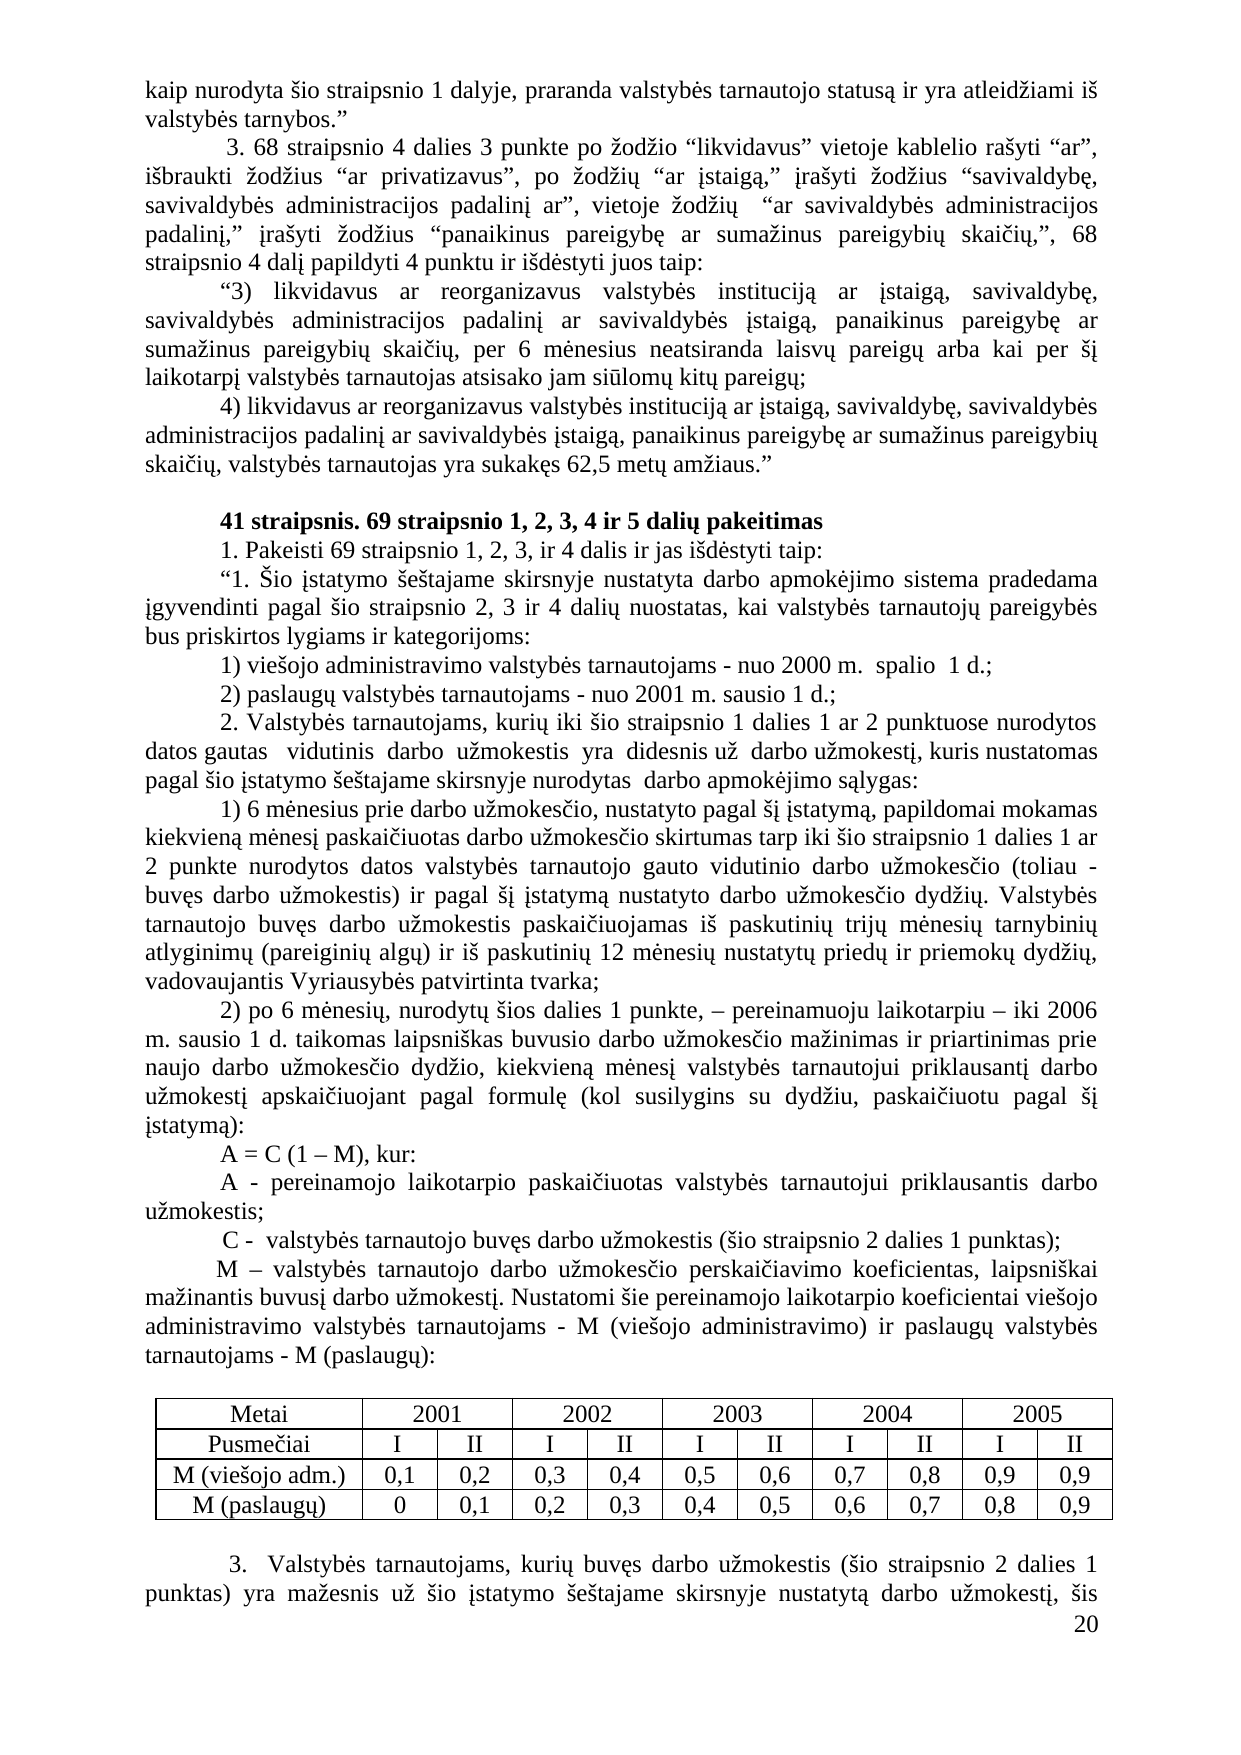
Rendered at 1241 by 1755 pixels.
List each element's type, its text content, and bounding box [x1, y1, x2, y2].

table_cell II [738, 1430, 812, 1458]
table_cell Pusmečiai [157, 1430, 362, 1458]
table_cell 0,3 [588, 1490, 662, 1519]
table_cell 0,5 [663, 1460, 737, 1488]
text M – valstybės tarnautojo darbo užmokesčio perskaičiavimo koeficientas, laipsniškai mažinantis buvusį darbo užmokestį. Nustatomi šie pereinamojo laikotarpio koeficientai viešojo administravimo valstybės tarnautojams - M (viešojo administravimo) ir paslaugų valstybės tarnautojams - M (paslaugų): [145, 1254, 1098, 1369]
table_cell 0,8 [963, 1490, 1037, 1519]
text kaip nurodyta šio straipsnio 1 dalyje, praranda valstybės tarnautojo statusą ir yra atleidžiami iš valstybės tarnybos.” [145, 75, 1098, 132]
table_cell 0,6 [813, 1490, 887, 1519]
text 3. 68 straipsnio 4 dalies 3 punkte po žodžio “likvidavus” vietoje kablelio rašyti “ar”, išbraukti žodžius “ar privatizavus”, po žodžių “ar įstaigą,” įrašyti žodžius “savivaldybę, savivaldybės administracijos padalinį ar”, vietoje žodžių “ar savivaldybės administracijos padalinį,” įrašyti žodžius “panaikinus pareigybę ar sumažinus pareigybių skaičių,”, 68 straipsnio 4 dalį papildyti 4 punktu ir išdėstyti juos taip: [145, 132, 1098, 276]
table_cell I [813, 1430, 887, 1458]
table_cell 0,7 [888, 1490, 962, 1519]
table_header 2004 [813, 1399, 962, 1428]
text 1) 6 mėnesius prie darbo užmokesčio, nustatyto pagal šį įstatymą, papildomai mokamas kiekvieną mėnesį paskaičiuotas darbo užmokesčio skirtumas tarp iki šio straipsnio 1 dalies 1 ar 2 punkte nurodytos datos valstybės tarnautojo gauto vidutinio darbo užmokesčio (toliau - buvęs darbo užmokestis) ir pagal šį įstatymą nustatyto darbo užmokesčio dydžių. Valstybės tarnautojo buvęs darbo užmokestis paskaičiuojamas iš paskutinių trijų mėnesių tarnybinių atlyginimų (pareiginių algų) ir iš paskutinių 12 mėnesių nustatytų priedų ir priemokų dydžių, vadovaujantis Vyriausybės patvirtinta tvarka; [145, 794, 1098, 995]
table_cell 0,1 [438, 1490, 512, 1519]
table_cell 0,9 [963, 1460, 1037, 1488]
table_cell 0,6 [738, 1460, 812, 1488]
text 41 straipsnis. 69 straipsnio 1, 2, 3, 4 ir 5 dalių pakeitimas [145, 506, 1098, 535]
table_cell I [663, 1430, 737, 1458]
table_cell I [513, 1430, 587, 1458]
table_header Metai [157, 1399, 362, 1428]
table_cell 0,8 [888, 1460, 962, 1488]
table_cell II [438, 1430, 512, 1458]
text A = C (1 – M), kur: [145, 1139, 1098, 1167]
table_cell 0,9 [1038, 1490, 1112, 1519]
table_cell 0,9 [1038, 1460, 1112, 1488]
table_cell 0,4 [588, 1460, 662, 1488]
table_cell 0,5 [738, 1490, 812, 1519]
table_cell II [888, 1430, 962, 1458]
table_cell 0,4 [663, 1490, 737, 1519]
text C - valstybės tarnautojo buvęs darbo užmokestis (šio straipsnio 2 dalies 1 punktas); [145, 1225, 1098, 1254]
text “1. Šio įstatymo šeštajame skirsnyje nustatyta darbo apmokėjimo sistema pradedama įgyvendinti pagal šio straipsnio 2, 3 ir 4 dalių nuostatas, kai valstybės tarnautojų pareigybės bus priskirtos lygiams ir kategorijoms: [145, 564, 1098, 650]
table_cell 0 [363, 1490, 437, 1519]
table_header 2003 [663, 1399, 812, 1428]
table_cell M (viešojo adm.) [157, 1460, 362, 1488]
table_cell 0,1 [363, 1460, 437, 1488]
text 2) paslaugų valstybės tarnautojams - nuo 2001 m. sausio 1 d.; [145, 679, 1098, 707]
table_header 2005 [963, 1399, 1112, 1428]
text A - pereinamojo laikotarpio paskaičiuotas valstybės tarnautojui priklausantis darbo užmokestis; [145, 1167, 1098, 1225]
table_cell I [363, 1430, 437, 1458]
table_cell M (paslaugų) [157, 1490, 362, 1519]
table_cell I [963, 1430, 1037, 1458]
table_cell II [588, 1430, 662, 1458]
text 1. Pakeisti 69 straipsnio 1, 2, 3, ir 4 dalis ir jas išdėstyti taip: [145, 535, 1098, 564]
text 2. Valstybės tarnautojams, kurių iki šio straipsnio 1 dalies 1 ar 2 punktuose nurodytos datos gautas vidutinis darbo užmokestis yra didesnis už darbo užmokestį, kuris nustatomas pagal šio įstatymo šeštajame skirsnyje nurodytas darbo apmokėjimo sąlygas: [145, 707, 1098, 794]
text 3. Valstybės tarnautojams, kurių buvęs darbo užmokestis (šio straipsnio 2 dalies 1 punktas) yra mažesnis už šio įstatymo šeštajame skirsnyje nustatytą darbo užmokestį, šis [145, 1549, 1098, 1607]
text “3) likvidavus ar reorganizavus valstybės instituciją ar įstaigą, savivaldybę, savivaldybės administracijos padalinį ar savivaldybės įstaigą, panaikinus pareigybę ar sumažinus pareigybių skaičių, per 6 mėnesius neatsiranda laisvų pareigų arba kai per šį laikotarpį valstybės tarnautojas atsisako jam siūlomų kitų pareigų; [145, 276, 1098, 391]
table_cell 0,2 [513, 1490, 587, 1519]
table_cell 0,3 [513, 1460, 587, 1488]
table_cell II [1038, 1430, 1112, 1458]
table_header 2001 [363, 1399, 512, 1428]
table_cell 0,7 [813, 1460, 887, 1488]
text 2) po 6 mėnesių, nurodytų šios dalies 1 punkte, – pereinamuoju laikotarpiu – iki 2006 m. sausio 1 d. taikomas laipsniškas buvusio darbo užmokesčio mažinimas ir priartinimas prie naujo darbo užmokesčio dydžio, kiekvieną mėnesį valstybės tarnautojui priklausantį darbo užmokestį apskaičiuojant pagal formulę (kol susilygins su dydžiu, paskaičiuotu pagal šį įstatymą): [145, 995, 1098, 1139]
text 1) viešojo administravimo valstybės tarnautojams - nuo 2000 m. spalio 1 d.; [145, 650, 1098, 679]
table_cell 0,2 [438, 1460, 512, 1488]
text 4) likvidavus ar reorganizavus valstybės instituciją ar įstaigą, savivaldybę, savivaldybės administracijos padalinį ar savivaldybės įstaigą, panaikinus pareigybę ar sumažinus pareigybių skaičių, valstybės tarnautojas yra sukakęs 62,5 metų amžiaus.” [145, 391, 1098, 477]
table_header 2002 [513, 1399, 662, 1428]
